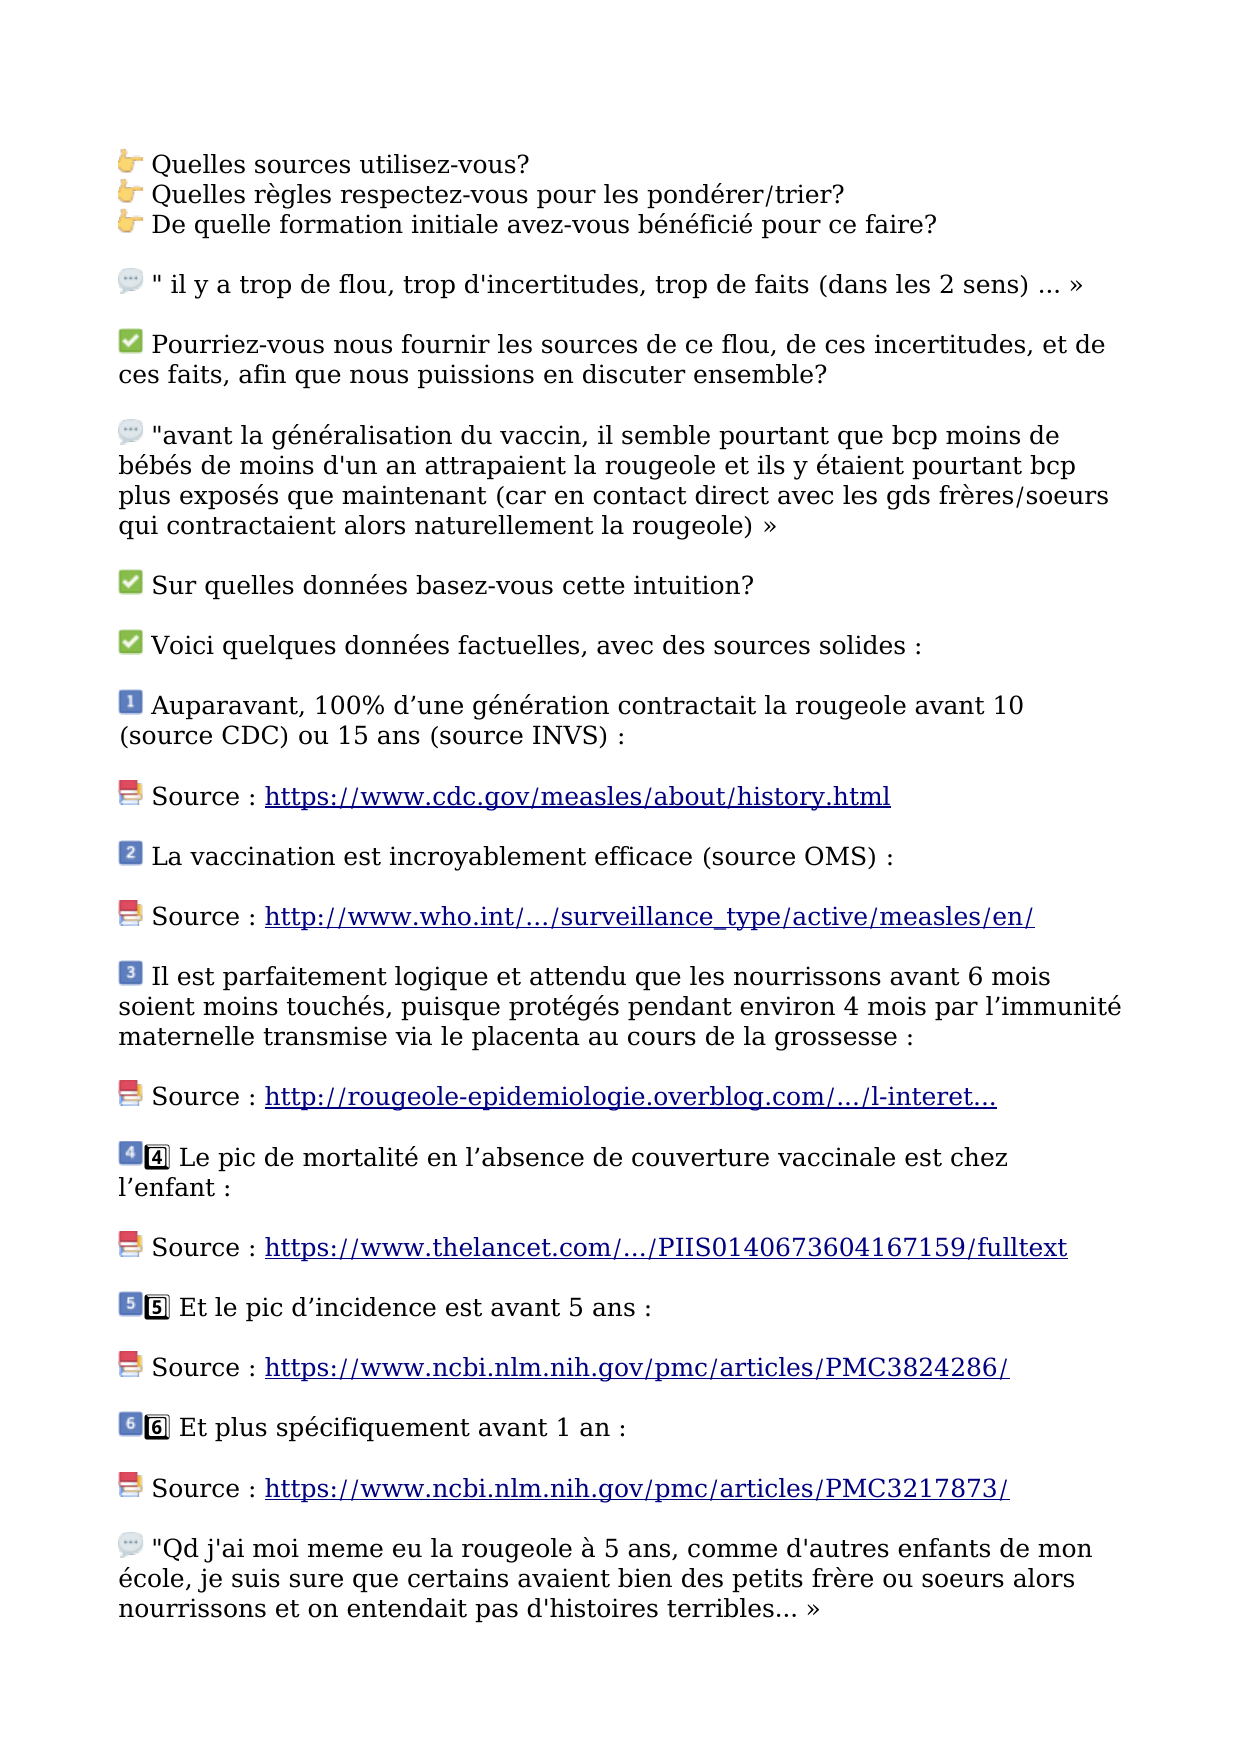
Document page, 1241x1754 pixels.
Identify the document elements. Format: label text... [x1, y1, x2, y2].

picture [118, 1231, 144, 1257]
picture [118, 960, 144, 986]
text Quelles sources utilisez-vous? Quelles règles respectez-vous pour les pondérer/trier? De quelle formation initiale avez-vous bénéficié pour ce faire? " il y a trop de flou, trop d'incertitudes, trop de faits (dans les 2 sens) … » Pourriez-vous nous fournir les sources de ce flou, de ces incertitudes, et de ces faits, afin que nous puissions en discuter ensemble? [118, 118, 1122, 389]
text "avant la généralisation du vaccin, il semble pourtant que bcp moins de bébés de moins d'un an attrapaient la rougeole et ils y étaient pourtant bcp plus exposés que maintenant (car en contact direct avec les gds frères/soeurs qui contractaient alors naturellement la rougeole) » Sur quelles données basez-vous cette intuition? Voici quelques données factuelles, avec des sources solides : Auparavant, 100% d’une génération contractait la rougeole avant 10 (source CDC) ou 15 ans (source INVS) : Source : https://www.cdc.gov/measles/about/history.html La vaccination est incroyablement efficace (source OMS) : Source : http://www.who.int/.../surveillance_type/active/measles/en/ Il est parfaitement logique et attendu que les nourrissons avant 6 mois soient moins touchés, puisque protégés pendant environ 4 mois par l’immunité maternelle transmise via le placenta au cours de la grossesse : Source : http://rougeole-epidemiologie.overblog.com/.../l-interet... 4️⃣ Le pic de mortalité en l’absence de couverture vaccinale est chez l’enfant : Source : https://www.thelancet.com/.../PIIS0140673604167159/fulltext 5️⃣ Et le pic d’incidence est avant 5 ans : Source : https://www.ncbi.nlm.nih.gov/pmc/articles/PMC3824286/ 6️⃣ Et plus spécifiquement avant 1 an : Source : https://www.ncbi.nlm.nih.gov/pmc/articles/PMC3217873/ "Qd j'ai moi meme eu la rougeole à 5 ans, comme d'autres enfants de mon école, je suis sure que certains avaient bien des petits frère ou soeurs alors nourrissons et on entendait pas d'histoires terribles… » [118, 419, 1122, 1622]
picture [118, 148, 144, 174]
picture [118, 689, 144, 715]
picture [118, 1351, 144, 1377]
picture [118, 1411, 144, 1437]
picture [118, 1141, 144, 1166]
picture [118, 840, 144, 866]
picture [118, 569, 144, 595]
picture [118, 208, 144, 234]
picture [118, 629, 144, 655]
picture [118, 178, 144, 204]
picture [118, 1080, 144, 1106]
picture [118, 1472, 144, 1497]
picture [118, 1291, 144, 1317]
picture [118, 780, 144, 805]
picture [118, 268, 144, 294]
picture [118, 900, 144, 926]
picture [118, 419, 144, 445]
picture [118, 328, 144, 354]
picture [118, 1532, 144, 1558]
